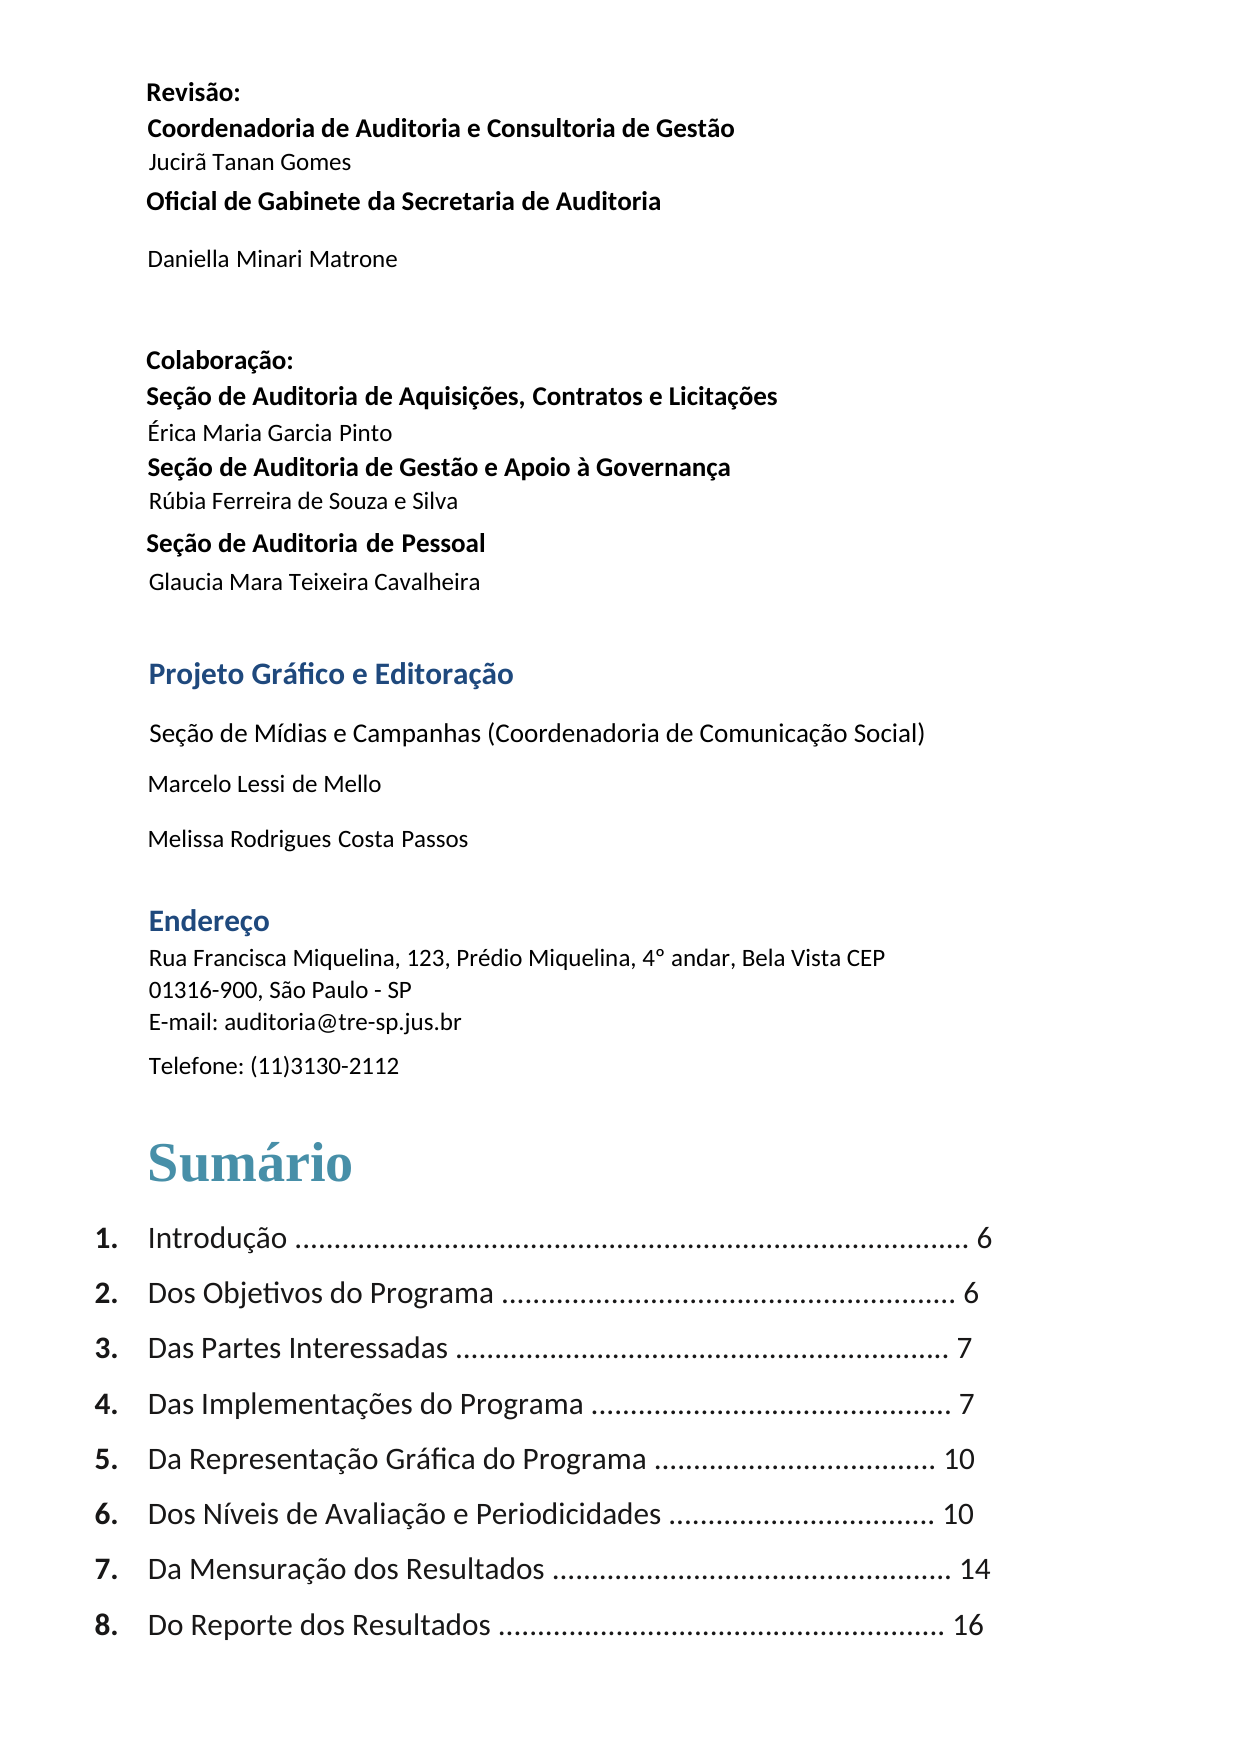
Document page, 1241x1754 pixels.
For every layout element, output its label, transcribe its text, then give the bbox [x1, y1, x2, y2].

text Rua Francisca Miquelina, 123, Prédio Miquelina, 4º andar, Bela Vista CEP [148, 942, 1083, 972]
text Érica Maria Garcia Pinto [147, 415, 1083, 449]
text Seção de Auditoria de Gestão e Apoio à Governança [147, 451, 1083, 483]
text Seção de Mídias e Campanhas (Coordenadoria de Comunicação Social) [149, 716, 1083, 749]
text Marcelo Lessi de Mello [147, 751, 1083, 803]
list Da Mensuração dos Resultados ................................................... 14 [94, 1549, 1083, 1587]
text Colaboração: [146, 343, 1083, 377]
text Daniella Minari Matrone [147, 226, 1083, 278]
text Coordenadoria de Auditoria e Consultoria de Gestão [147, 111, 1083, 144]
list Do Reporte dos Resultados ......................................................... 16 [94, 1604, 1083, 1643]
subtitle Projeto Gráfico e Editoração [148, 654, 1083, 692]
list Dos Objetivos do Programa .......................................................... 6 [94, 1273, 1083, 1311]
text Glaucia Mara Teixeira Cavalheira [148, 563, 1083, 597]
text Revisão: [146, 75, 1083, 109]
text Jucirã Tanan Gomes [148, 146, 1083, 177]
list Da Representação Gráfica do Programa .................................... 10 [94, 1439, 1083, 1477]
text Seção de Auditoria de Aquisições, Contratos e Licitações [146, 379, 1083, 413]
text Melissa Rodrigues Costa Passos [147, 806, 1083, 858]
text Sumário [148, 1128, 1083, 1193]
text Telefone: (11)3130-2112 [148, 1050, 599, 1080]
list Dos Níveis de Avaliação e Periodicidades .................................. 10 [94, 1494, 1083, 1532]
text Rúbia Ferreira de Souza e Silva [148, 486, 1083, 516]
list Introdução ...................................................................................... 6 [94, 1218, 1083, 1256]
text Seção de Auditoria de Pessoal [146, 521, 1083, 561]
subtitle Endereço [148, 901, 1083, 939]
text Oficial de Gabinete da Secretaria de Auditoria [146, 184, 1083, 218]
list Das Partes Interessadas ............................................................... 7 [94, 1328, 1083, 1367]
text 01316-900, São Paulo - SP [148, 974, 1083, 1004]
text E-mail: auditoria@tre-sp.jus.br [148, 1006, 599, 1037]
list Das Implementações do Programa .............................................. 7 [94, 1384, 1083, 1422]
